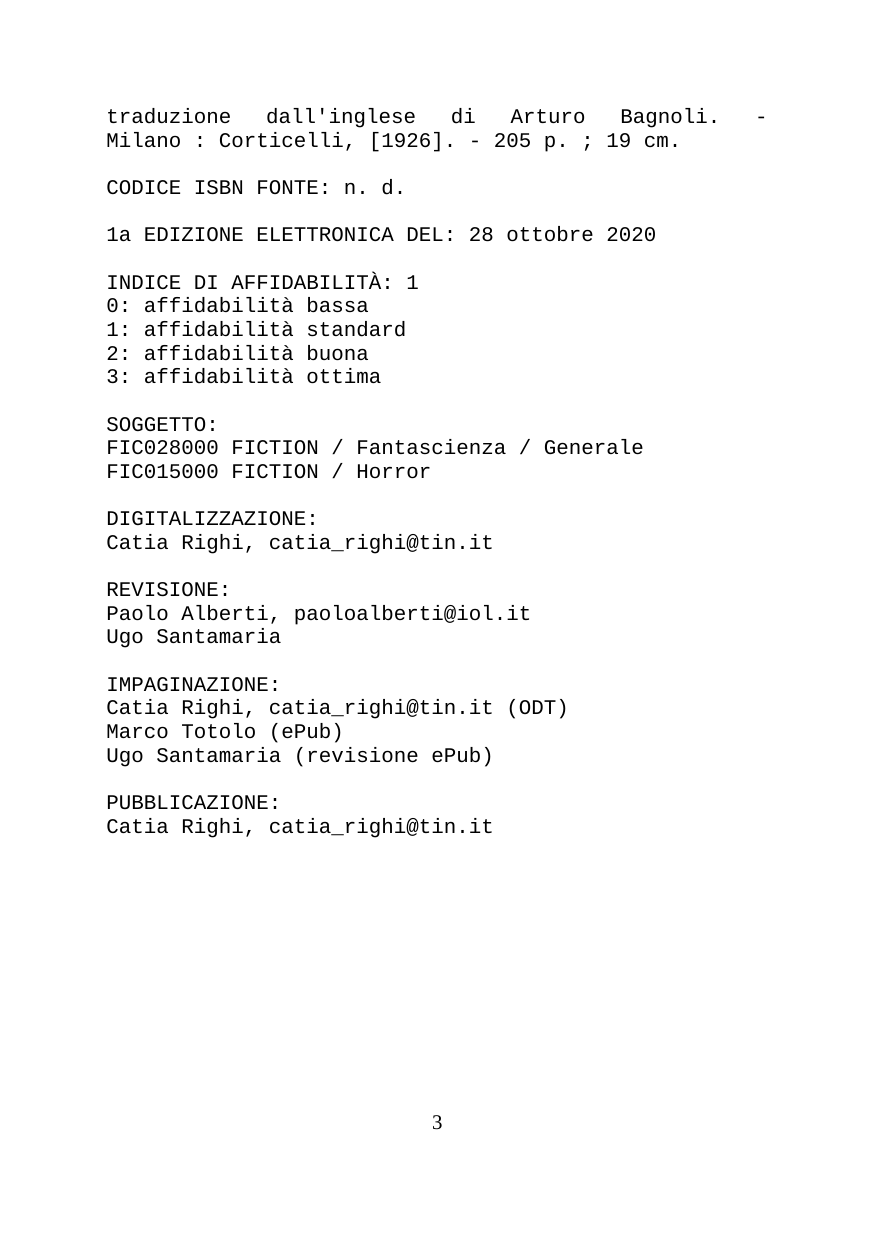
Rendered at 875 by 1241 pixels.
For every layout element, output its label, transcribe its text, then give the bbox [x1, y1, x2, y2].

text REVISIONE: [106, 579, 768, 603]
text Marco Totolo (ePub) [106, 721, 768, 745]
text FIC015000 FICTION / Horror [106, 461, 768, 484]
text 0: affidabilità bassa [106, 295, 768, 319]
text Ugo Santamaria (revisione ePub) [106, 745, 768, 768]
text PUBBLICAZIONE: [106, 792, 768, 816]
text FIC028000 FICTION / Fantascienza / Generale [106, 437, 768, 461]
text 2: affidabilità buona [106, 343, 768, 366]
text 3: affidabilità ottima [106, 366, 768, 390]
text SOGGETTO: [106, 414, 768, 437]
text traduzione dall'inglese di Arturo Bagnoli. - Milano : Corticelli, [1926]. - 205 p. ; 19 cm. [106, 106, 768, 153]
text CODICE ISBN FONTE: n. d. [106, 177, 768, 201]
text INDICE DI AFFIDABILITÀ: 1 [106, 272, 768, 295]
text Catia Righi, catia_righi@tin.it [106, 532, 768, 556]
text Ugo Santamaria [106, 626, 768, 650]
text Paolo Alberti, paoloalberti@iol.it [106, 603, 768, 626]
text 1a EDIZIONE ELETTRONICA DEL: 28 ottobre 2020 [106, 224, 768, 248]
text IMPAGINAZIONE: [106, 674, 768, 697]
text DIGITALIZZAZIONE: [106, 508, 768, 532]
text Catia Righi, catia_righi@tin.it [106, 816, 768, 839]
text Catia Righi, catia_righi@tin.it (ODT) [106, 697, 768, 721]
text 1: affidabilità standard [106, 319, 768, 343]
